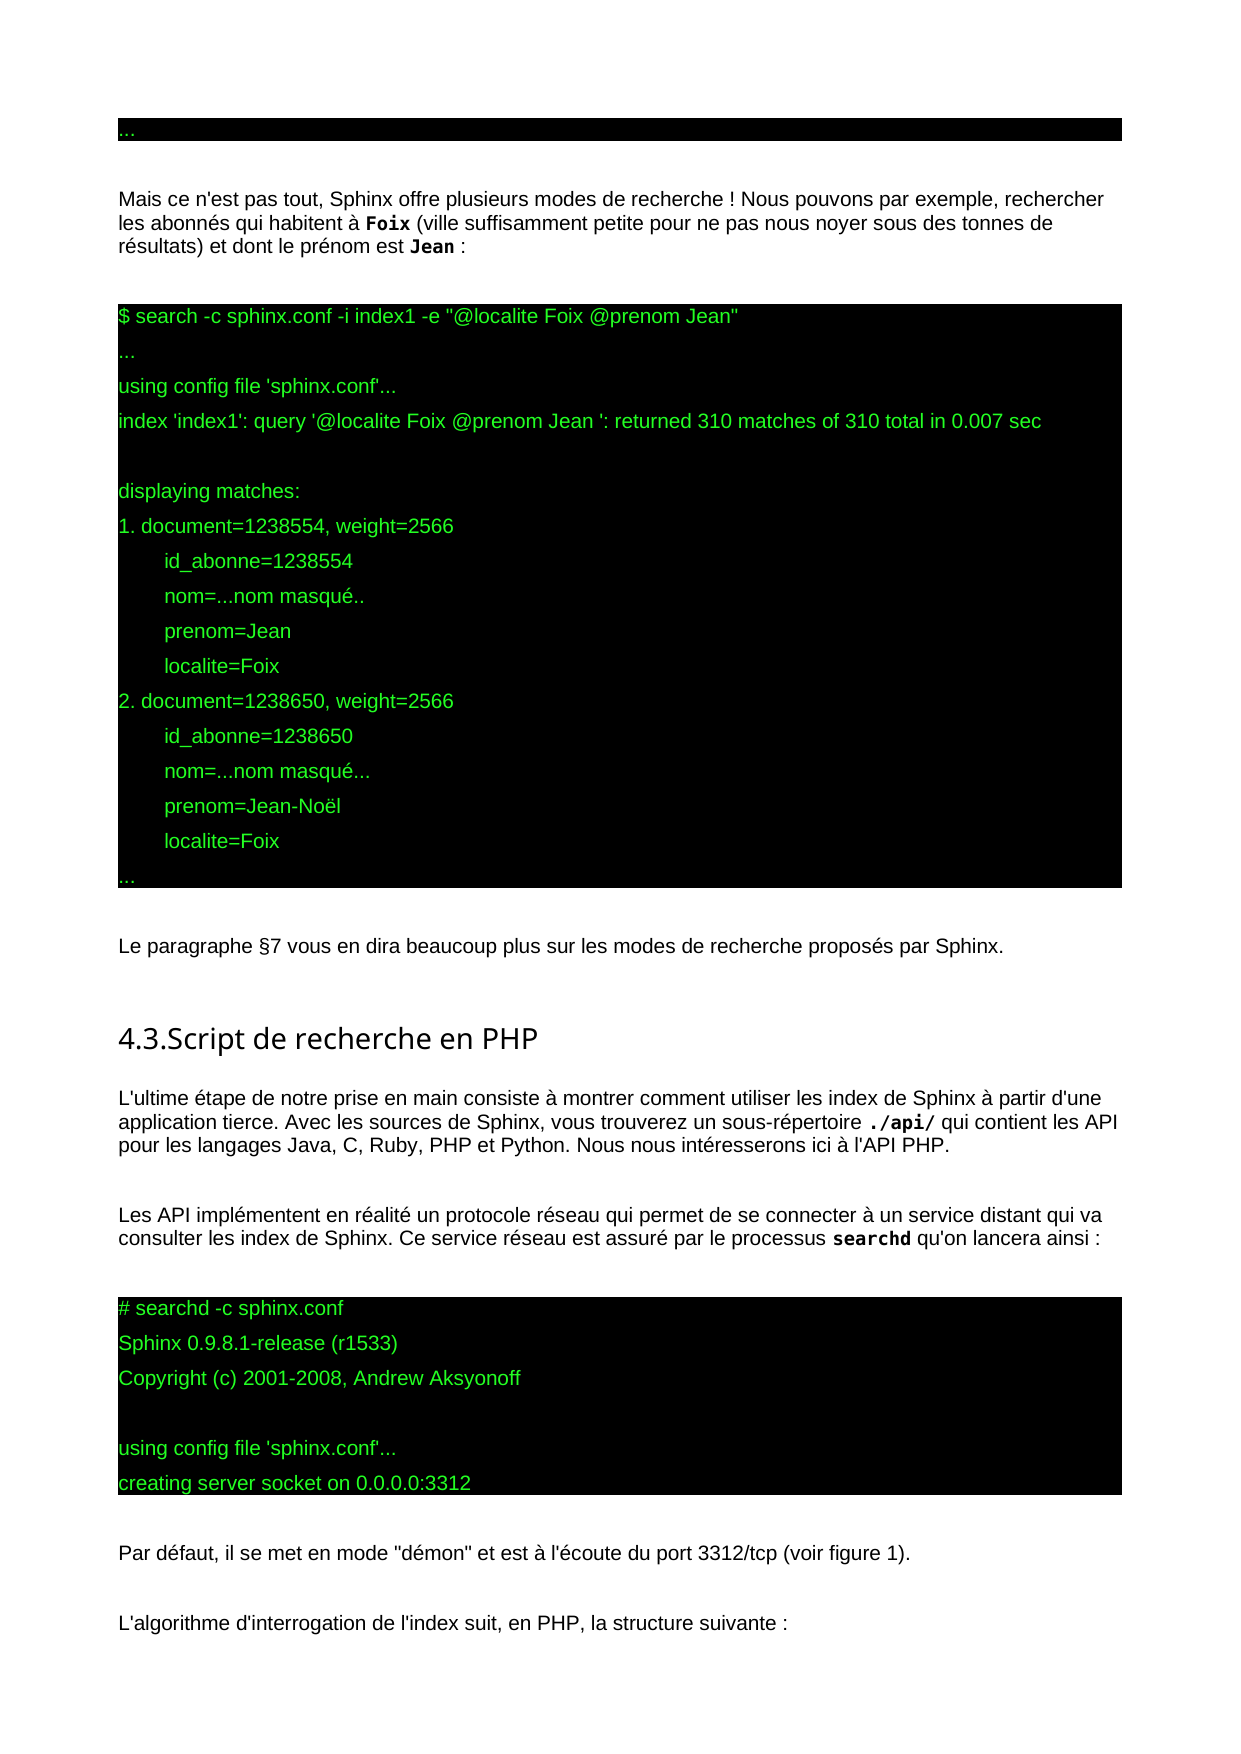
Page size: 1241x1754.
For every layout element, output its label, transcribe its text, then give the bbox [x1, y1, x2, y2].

text id_abonne=1238554 [118, 549, 1122, 573]
text using config file 'sphinx.conf'... [118, 1437, 1122, 1460]
text using config file 'sphinx.conf'... [118, 374, 1122, 398]
text Copyright (c) 2001-2008, Andrew Aksyonoff [118, 1367, 1122, 1390]
text nom=...nom masqué... [118, 759, 1122, 783]
text Le paragraphe §7 vous en dira beaucoup plus sur les modes de recherche proposés par Sphinx. [118, 934, 1122, 958]
text 2. document=1238650, weight=2566 [118, 689, 1122, 713]
text Mais ce n'est pas tout, Sphinx offre plusieurs modes de recherche ! Nous pouvons par exemple, rechercher les abonnés qui habitent à Foix (ville suffisamment petite pour ne pas nous noyer sous des tonnes de résultats) et dont le prénom est Jean : [118, 188, 1122, 258]
text localite=Foix [118, 829, 1122, 853]
text ... [118, 864, 1122, 888]
text prenom=Jean [118, 619, 1122, 643]
text index 'index1': query '@localite Foix @prenom Jean ': returned 310 matches of 310 total in 0.007 sec [118, 409, 1122, 433]
text Par défaut, il se met en mode "démon" et est à l'écoute du port 3312/tcp (voir figure 1). [118, 1542, 1122, 1565]
text L'ultime étape de notre prise en main consiste à montrer comment utiliser les index de Sphinx à partir d'une application tierce. Avec les sources de Sphinx, vous trouverez un sous-répertoire ./api/ qui contient les API pour les langages Java, C, Ruby, PHP et Python. Nous nous intéresserons ici à l'API PHP. [118, 1087, 1122, 1157]
text $ search -c sphinx.conf -i index1 -e "@localite Foix @prenom Jean" [118, 304, 1122, 328]
text displaying matches: [118, 479, 1122, 503]
text localite=Foix [118, 654, 1122, 678]
subtitle 4.3.Script de recherche en PHP [118, 1018, 1122, 1058]
text creating server socket on 0.0.0.0:3312 [118, 1472, 1122, 1495]
text Sphinx 0.9.8.1-release (r1533) [118, 1332, 1122, 1355]
text 1. document=1238554, weight=2566 [118, 514, 1122, 538]
text ... [118, 339, 1122, 363]
text nom=...nom masqué.. [118, 584, 1122, 608]
text ... [118, 118, 1122, 141]
text # searchd -c sphinx.conf [118, 1297, 1122, 1320]
text id_abonne=1238650 [118, 724, 1122, 748]
text L'algorithme d'interrogation de l'index suit, en PHP, la structure suivante : [118, 1612, 1122, 1635]
text Les API implémentent en réalité un protocole réseau qui permet de se connecter à un service distant qui va consulter les index de Sphinx. Ce service réseau est assuré par le processus searchd qu'on lancera ainsi : [118, 1203, 1122, 1250]
text prenom=Jean-Noël [118, 794, 1122, 818]
